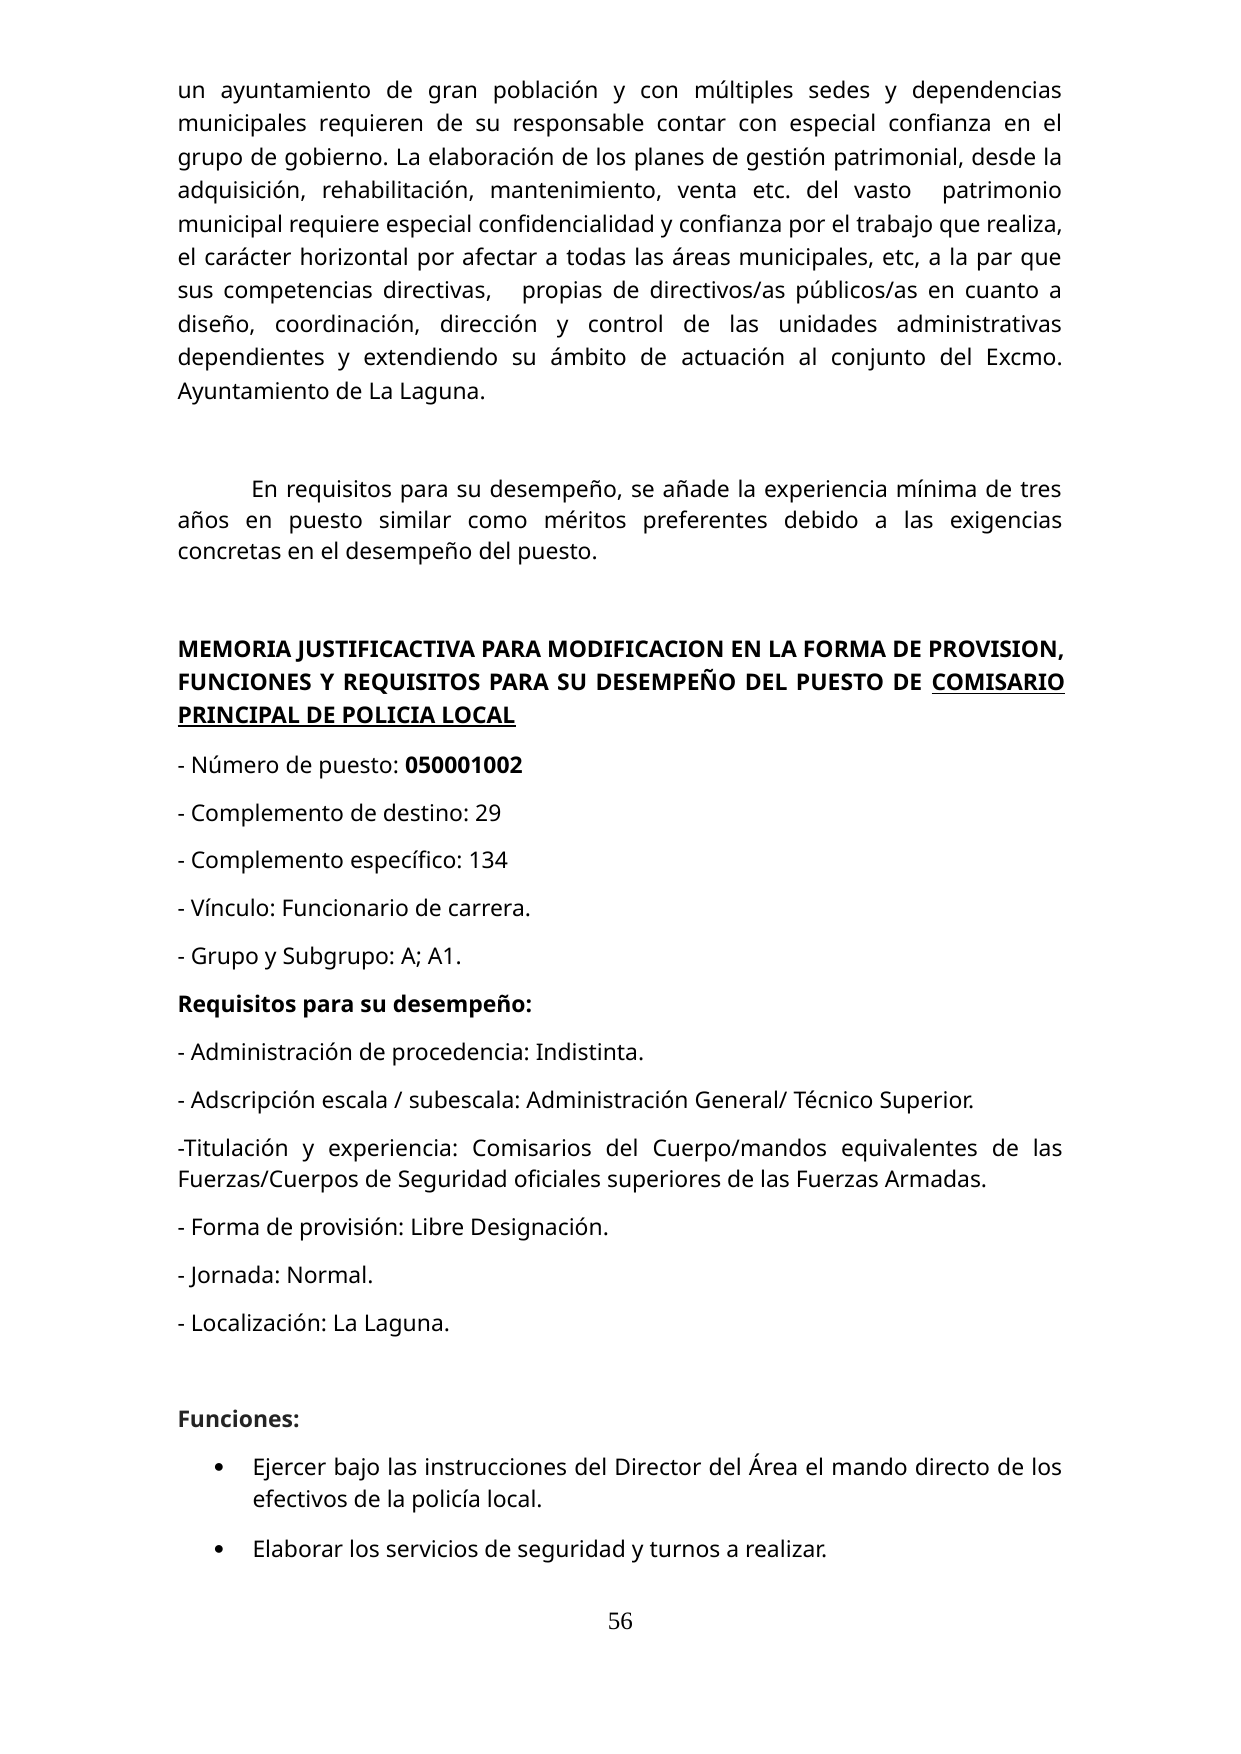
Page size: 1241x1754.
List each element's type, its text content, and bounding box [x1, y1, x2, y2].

text un ayuntamiento de gran población y con múltiples sedes y dependencias municipales requieren de su responsable contar con especial confianza en el grupo de gobierno. La elaboración de los planes de gestión patrimonial, desde la adquisición, rehabilitación, mantenimiento, venta etc. del vasto patrimonio municipal requiere especial confidencialidad y confianza por el trabajo que realiza, el carácter horizontal por afectar a todas las áreas municipales, etc, a la par que sus competencias directivas, propias de directivos/as públicos/as en cuanto a diseño, coordinación, dirección y control de las unidades administrativas dependientes y extendiendo su ámbito de actuación al conjunto del Excmo. Ayuntamiento de La Laguna. [177, 74, 1063, 406]
text -Titulación y experiencia: Comisarios del Cuerpo/mandos equivalentes de las Fuerzas/Cuerpos de Seguridad oficiales superiores de las Fuerzas Armadas. [177, 1132, 1063, 1194]
text - Localización: La Laguna. [177, 1307, 1063, 1338]
list Elaborar los servicios de seguridad y turnos a realizar. [215, 1533, 1063, 1564]
text - Vínculo: Funcionario de carrera. [177, 892, 1063, 923]
text En requisitos para su desempeño, se añade la experiencia mínima de tres años en puesto similar como méritos preferentes debido a las exigencias concretas en el desempeño del puesto. [177, 473, 1063, 567]
text Funciones: [177, 1403, 1063, 1434]
text Requisitos para su desempeño: [177, 988, 1063, 1019]
text MEMORIA JUSTIFICACTIVA PARA MODIFICACION EN LA FORMA DE PROVISION, FUNCIONES Y REQUISITOS PARA SU DESEMPEÑO DEL PUESTO DE COMISARIO PRINCIPAL DE POLICIA LOCAL [177, 633, 1065, 730]
list Ejercer bajo las instrucciones del Director del Área el mando directo de los efectivos de la policía local. [215, 1451, 1063, 1515]
text - Complemento específico: 134 [177, 844, 1063, 876]
text - Número de puesto: 050001002 [177, 748, 1063, 780]
text - Complemento de destino: 29 [177, 796, 1063, 828]
text - Forma de provisión: Libre Designación. [177, 1211, 1063, 1242]
text - Administración de procedencia: Indistinta. [177, 1036, 1063, 1067]
text - Grupo y Subgrupo: A; A1. [177, 940, 1063, 971]
text - Jornada: Normal. [177, 1259, 1063, 1290]
text - Adscripción escala / subescala: Administración General/ Técnico Superior. [177, 1084, 1063, 1115]
